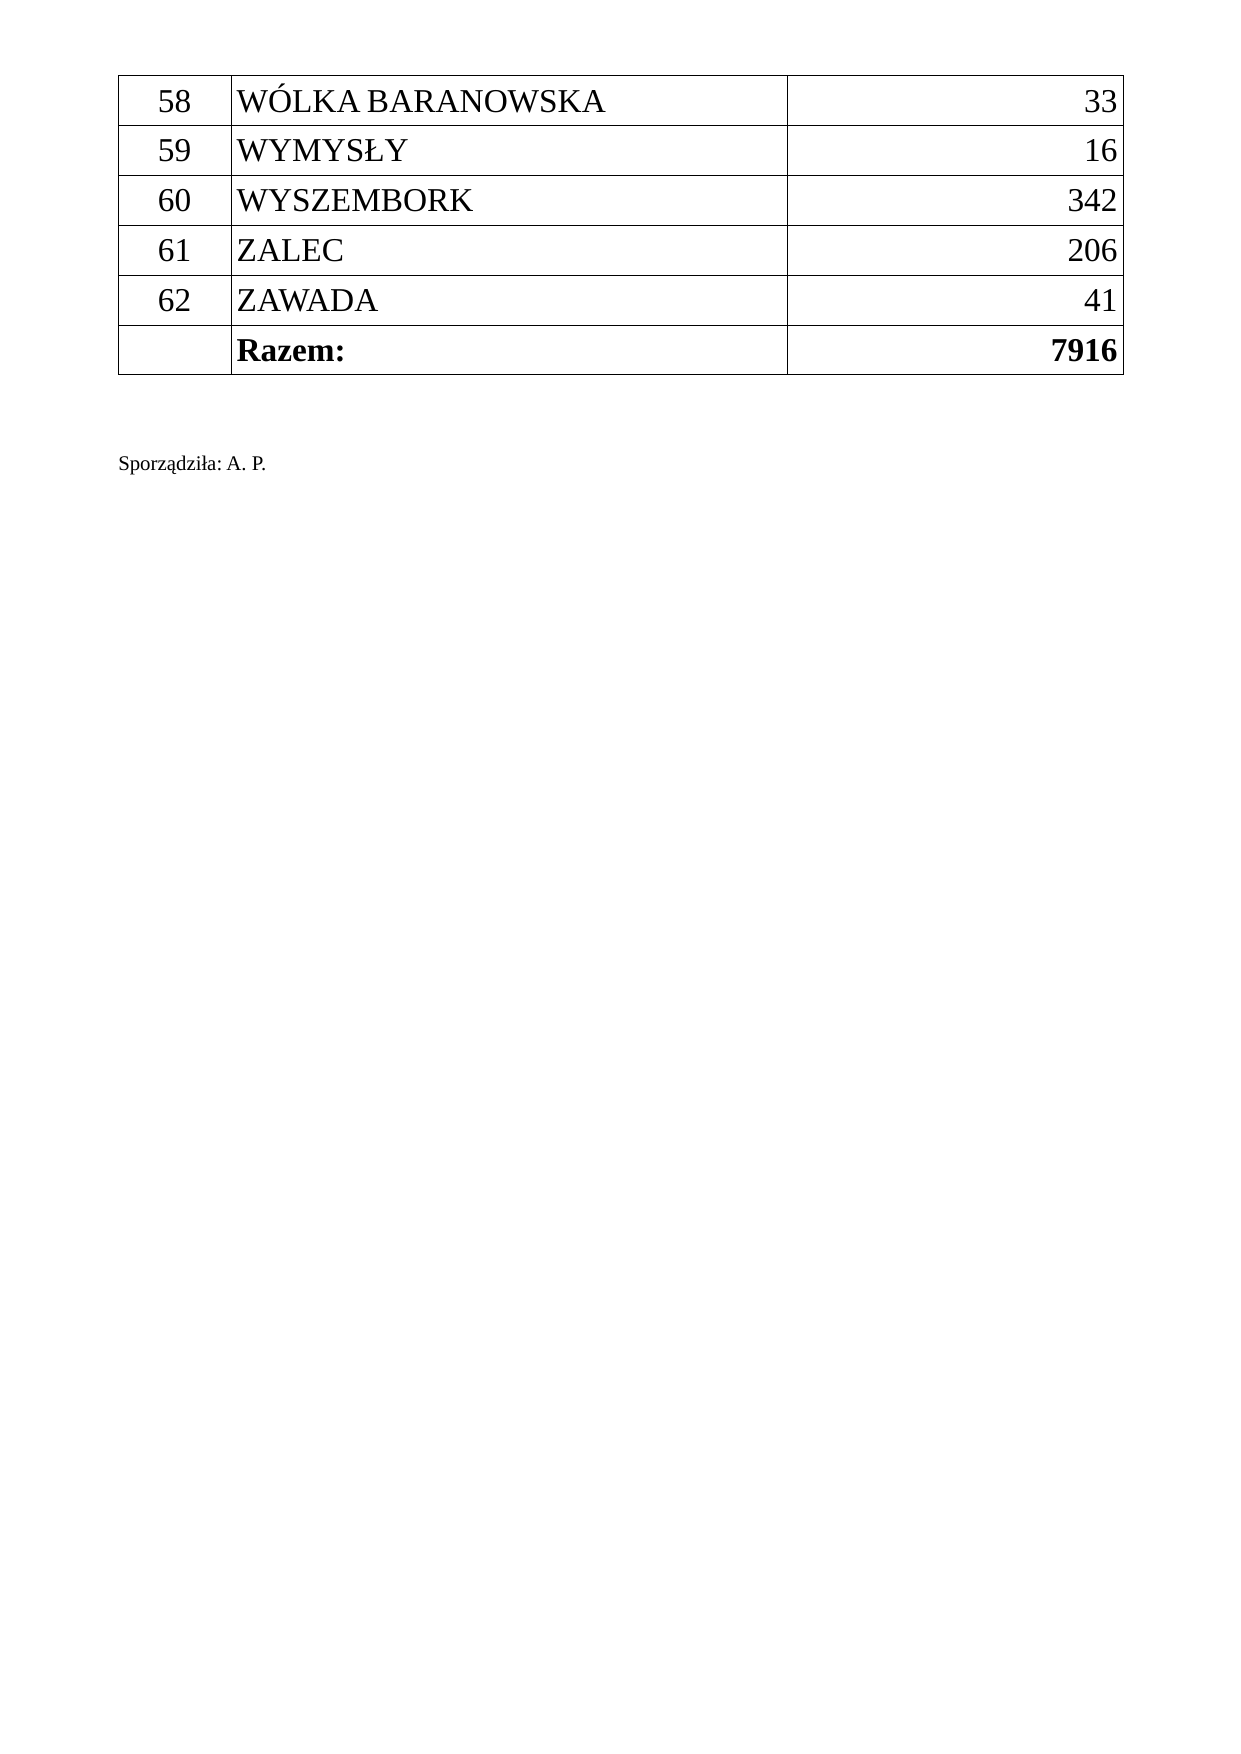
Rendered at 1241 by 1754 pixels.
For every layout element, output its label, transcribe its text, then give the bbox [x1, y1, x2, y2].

text Sporządziła: A. P. [118, 451, 1122, 475]
table_cell 59 [119, 126, 231, 175]
table_cell [119, 326, 231, 374]
table_cell 58 [119, 76, 231, 125]
table_cell 61 [119, 226, 231, 274]
table_cell 7916 [788, 326, 1123, 374]
table_cell ZAWADA [232, 276, 787, 324]
table_cell WYSZEMBORK [232, 176, 787, 225]
table_cell 206 [788, 226, 1123, 274]
table_cell Razem: [232, 326, 787, 374]
table_cell 33 [788, 76, 1123, 125]
table_cell 41 [788, 276, 1123, 324]
table_cell 60 [119, 176, 231, 225]
table_cell 16 [788, 126, 1123, 175]
table_cell ZALEC [232, 226, 787, 274]
table_cell WÓLKA BARANOWSKA [232, 76, 787, 125]
table_cell WYMYSŁY [232, 126, 787, 175]
table_cell 62 [119, 276, 231, 324]
table_cell 342 [788, 176, 1123, 225]
